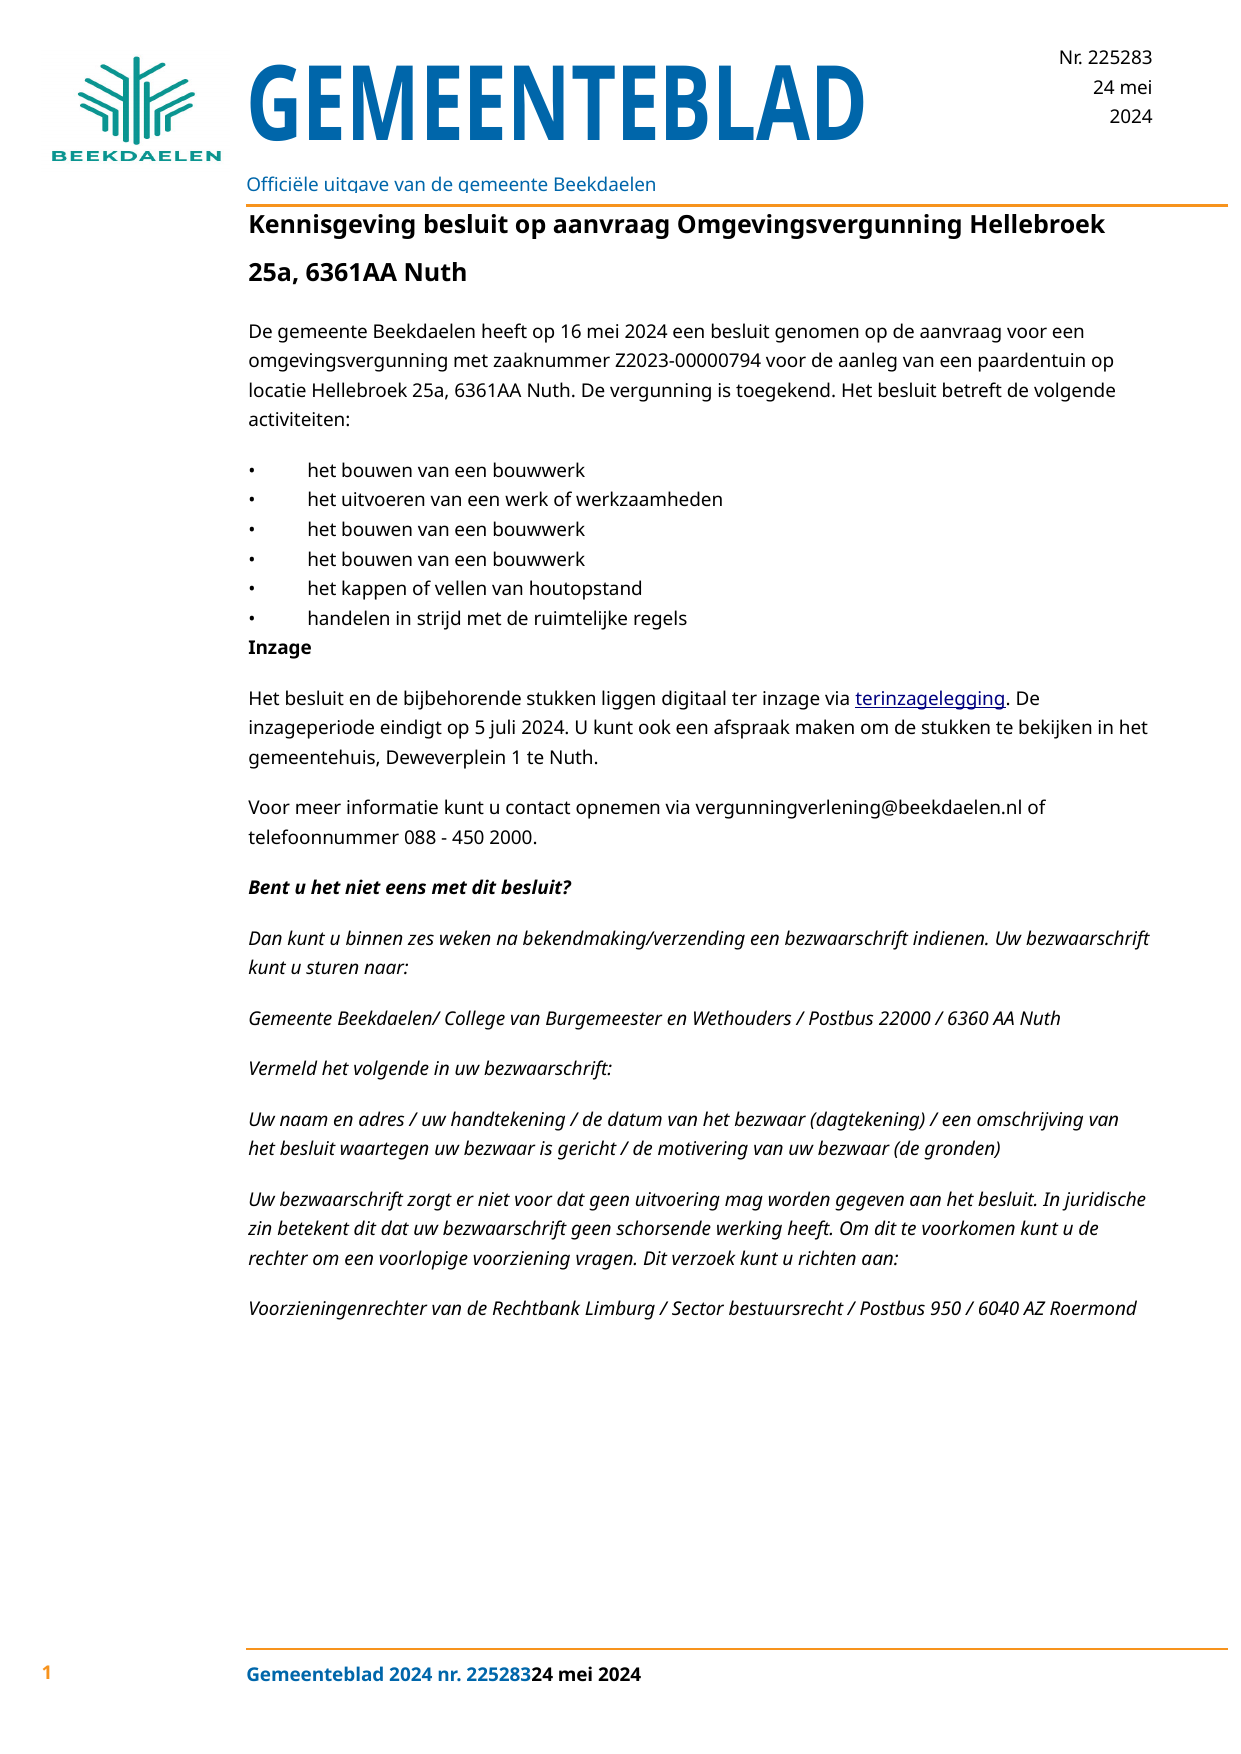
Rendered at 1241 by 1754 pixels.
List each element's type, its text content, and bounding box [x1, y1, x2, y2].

list het uitvoeren van een werk of werkzaamheden [248, 487, 1152, 512]
list het kappen of vellen van houtopstand [248, 575, 1152, 601]
text Bent u het niet eens met dit besluit? [248, 874, 1152, 900]
text Inzage [248, 634, 1152, 660]
text Voor meer informatie kunt u contact opnemen via vergunningverlening@beekdaelen.nl of telefoonnummer 088 - 450 2000. [248, 794, 1152, 850]
text Uw bezwaarschrift zorgt er niet voor dat geen uitvoering mag worden gegeven aan het besluit. In juridische zin betekent dit dat uw bezwaarschrift geen schorsende werking heeft. Om dit te voorkomen kunt u de rechter om een voorlopige voorziening vragen. Dit verzoek kunt u richten aan: [248, 1186, 1152, 1271]
text Gemeente Beekdaelen/ College van Burgemeester en Wethouders / Postbus 22000 / 6360 AA Nuth [248, 1005, 1152, 1031]
text Uw naam en adres / uw handtekening / de datum van het bezwaar (dagtekening) / een omschrijving van het besluit waartegen uw bezwaar is gericht / de motivering van uw bezwaar (de gronden) [248, 1106, 1152, 1161]
text Kennisgeving besluit op aanvraag Omgevingsvergunning Hellebroek 25a, 6361AA Nuth [248, 207, 1152, 288]
text De gemeente Beekdaelen heeft op 16 mei 2024 een besluit genomen op de aanvraag voor een omgevingsvergunning met zaaknummer Z2023-00000794 voor de aanleg van een paardentuin op locatie Hellebroek 25a, 6361AA Nuth. De vergunning is toegekend. Het besluit betreft de volgende activiteiten: [248, 318, 1152, 432]
list het bouwen van een bouwwerk [248, 516, 1152, 542]
list het bouwen van een bouwwerk [248, 546, 1152, 572]
text Vermeld het volgende in uw bezwaarschrift: [248, 1055, 1152, 1081]
text Voorzieningenrechter van de Rechtbank Limburg / Sector bestuursrecht / Postbus 950 / 6040 AZ Roermond [248, 1295, 1152, 1321]
text Dan kunt u binnen zes weken na bekendmaking/verzending een bezwaarschrift indienen. Uw bezwaarschrift kunt u sturen naar: [248, 925, 1152, 980]
list handelen in strijd met de ruimtelijke regels [248, 605, 1152, 631]
list het bouwen van een bouwwerk [248, 457, 1152, 483]
text Het besluit en de bijbehorende stukken liggen digitaal ter inzage via terinzagelegging. De inzageperiode eindigt op 5 juli 2024. U kunt ook een afspraak maken om de stukken te bekijken in het gemeentehuis, Deweverplein 1 te Nuth. [248, 685, 1152, 770]
picture [41, 47, 231, 172]
